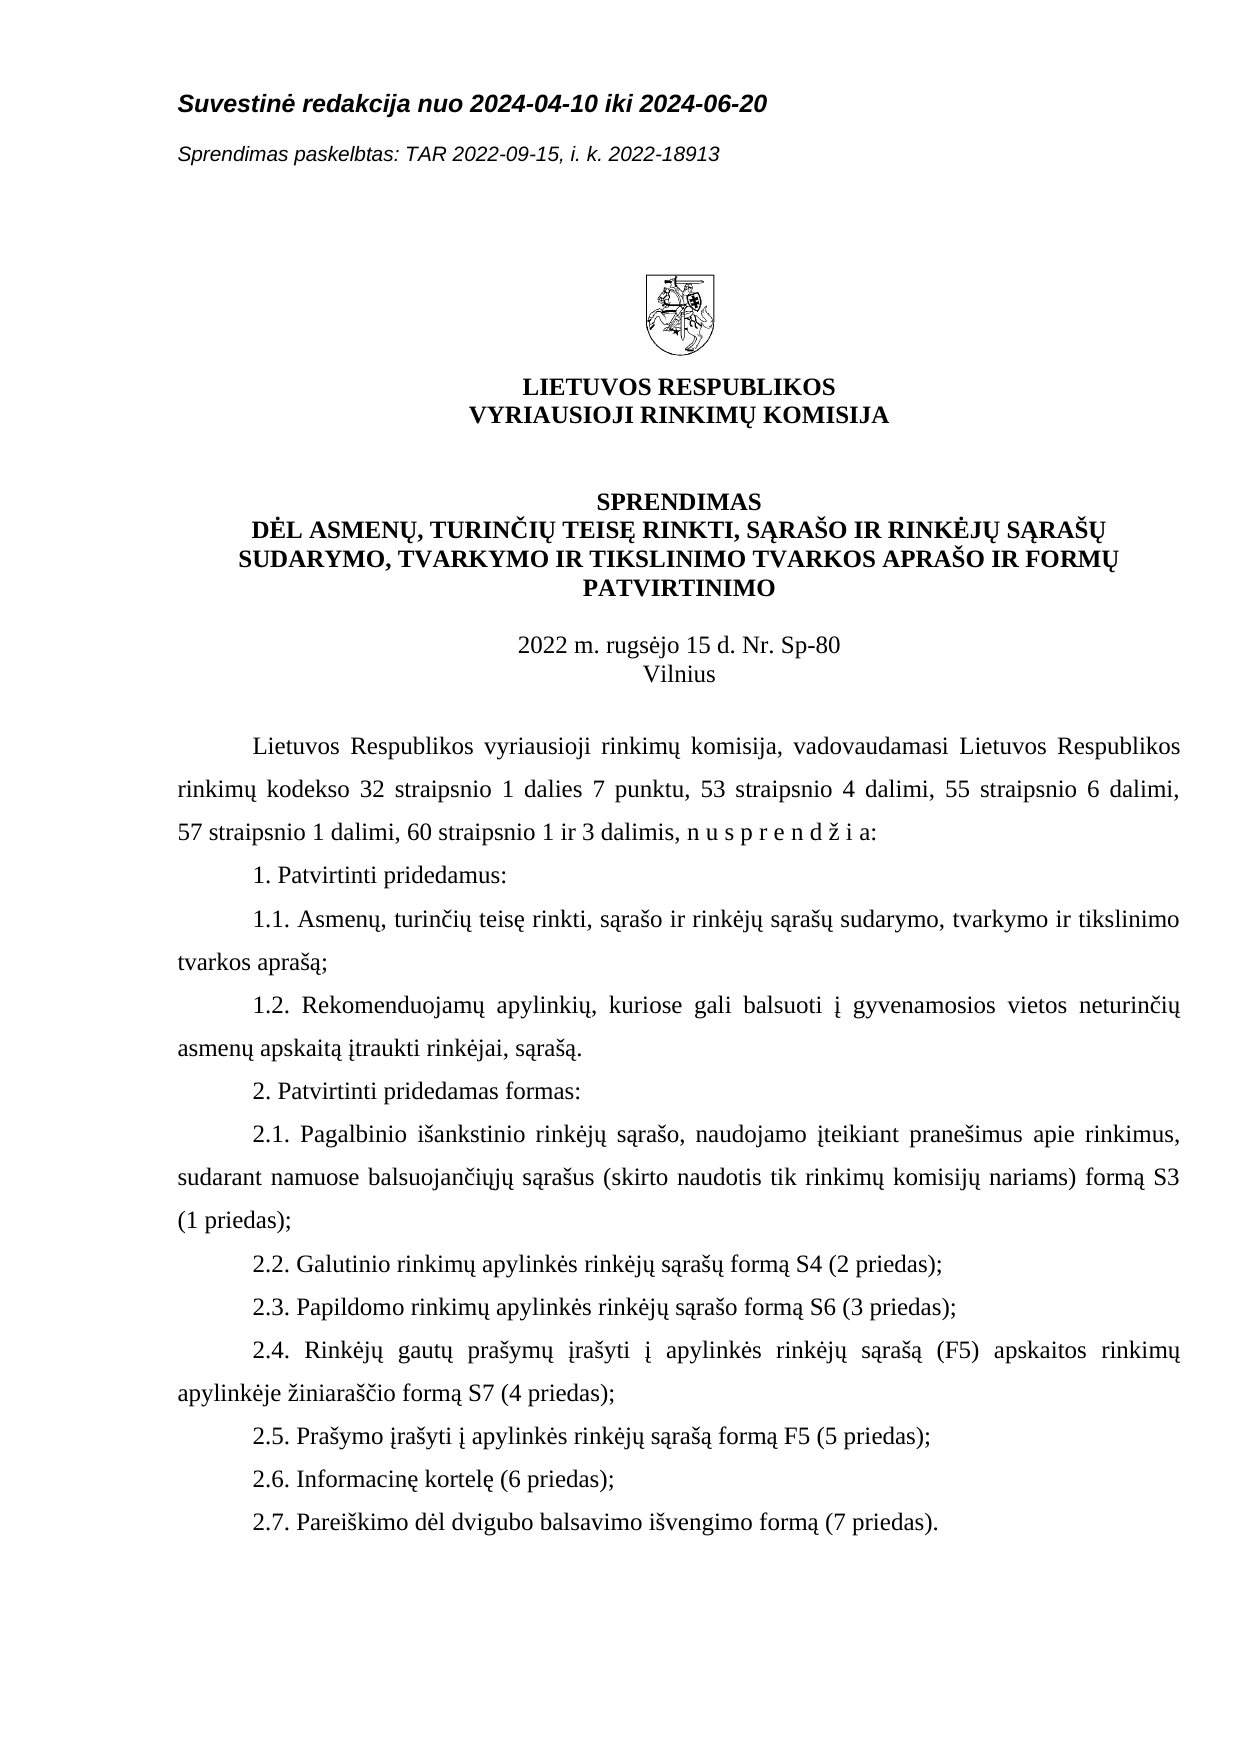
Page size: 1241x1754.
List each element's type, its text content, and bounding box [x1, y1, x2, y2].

text SpREndimas [177, 487, 1181, 516]
text 2.4. Rinkėjų gautų prašymų įrašyti į apylinkės rinkėjų sąrašą (F5) apskaitos rinkimų apylinkėje žiniaraščio formą S7 (4 priedas); [177, 1335, 1181, 1407]
text 2. Patvirtinti pridedamas formas: [177, 1076, 1181, 1105]
text 2.5. Prašymo įrašyti į apylinkės rinkėjų sąrašą formą F5 (5 priedas); [177, 1421, 1181, 1450]
text 2.6. Informacinę kortelę (6 priedas); [177, 1464, 1181, 1493]
text VYRIAUSIOJI RINKIMŲ KOMISIJA [177, 401, 1181, 429]
text Sprendimas paskelbtas: TAR 2022-09-15, i. k. 2022-18913 [177, 141, 1181, 165]
text 2.7. Pareiškimo dėl dvigubo balsavimo išvengimo formą (7 priedas). [177, 1507, 1181, 1536]
text LIETUVOS RESPUBLIKOS [177, 372, 1181, 401]
text 1. Patvirtinti pridedamus: [177, 861, 1181, 889]
text DĖL ASMENŲ, TURINČIŲ TEISĘ RINKTI, SĄRAŠO IR RINKĖJŲ SĄRAŠŲ SUDARYMO, TVARKYMO IR TIKSLINIMO TVARKOS APRAŠO IR FORMŲ PATVIRTINIMO [177, 516, 1181, 602]
text 1.1. Asmenų, turinčių teisę rinkti, sąrašo ir rinkėjų sąrašų sudarymo, tvarkymo ir tikslinimo tvarkos aprašą; [177, 904, 1181, 976]
text 2.1. Pagalbinio išankstinio rinkėjų sąrašo, naudojamo įteikiant pranešimus apie rinkimus, sudarant namuose balsuojančiųjų sąrašus (skirto naudotis tik rinkimų komisijų nariams) formą S3 (1 priedas); [177, 1119, 1181, 1234]
text 2.3. Papildomo rinkimų apylinkės rinkėjų sąrašo formą S6 (3 priedas); [177, 1292, 1181, 1321]
text Vilnius [177, 659, 1181, 688]
text 2022 m. rugsėjo 15 d. Nr. Sp-80 [177, 631, 1181, 659]
text Lietuvos Respublikos vyriausioji rinkimų komisija, vadovaudamasi Lietuvos Respublikos rinkimų kodekso 32 straipsnio 1 dalies 7 punktu, 53 straipsnio 4 dalimi, 55 straipsnio 6 dalimi, 57 straipsnio 1 dalimi, 60 straipsnio 1 ir 3 dalimis, nusprendžia: [177, 731, 1181, 846]
text 1.2. Rekomenduojamų apylinkių, kuriose gali balsuoti į gyvenamosios vietos neturinčių asmenų apskaitą įtraukti rinkėjai, sąrašą. [177, 990, 1181, 1062]
text 2.2. Galutinio rinkimų apylinkės rinkėjų sąrašų formą S4 (2 priedas); [177, 1249, 1181, 1277]
text Suvestinė redakcija nuo 2024-04-10 iki 2024-06-20 [177, 89, 1181, 117]
